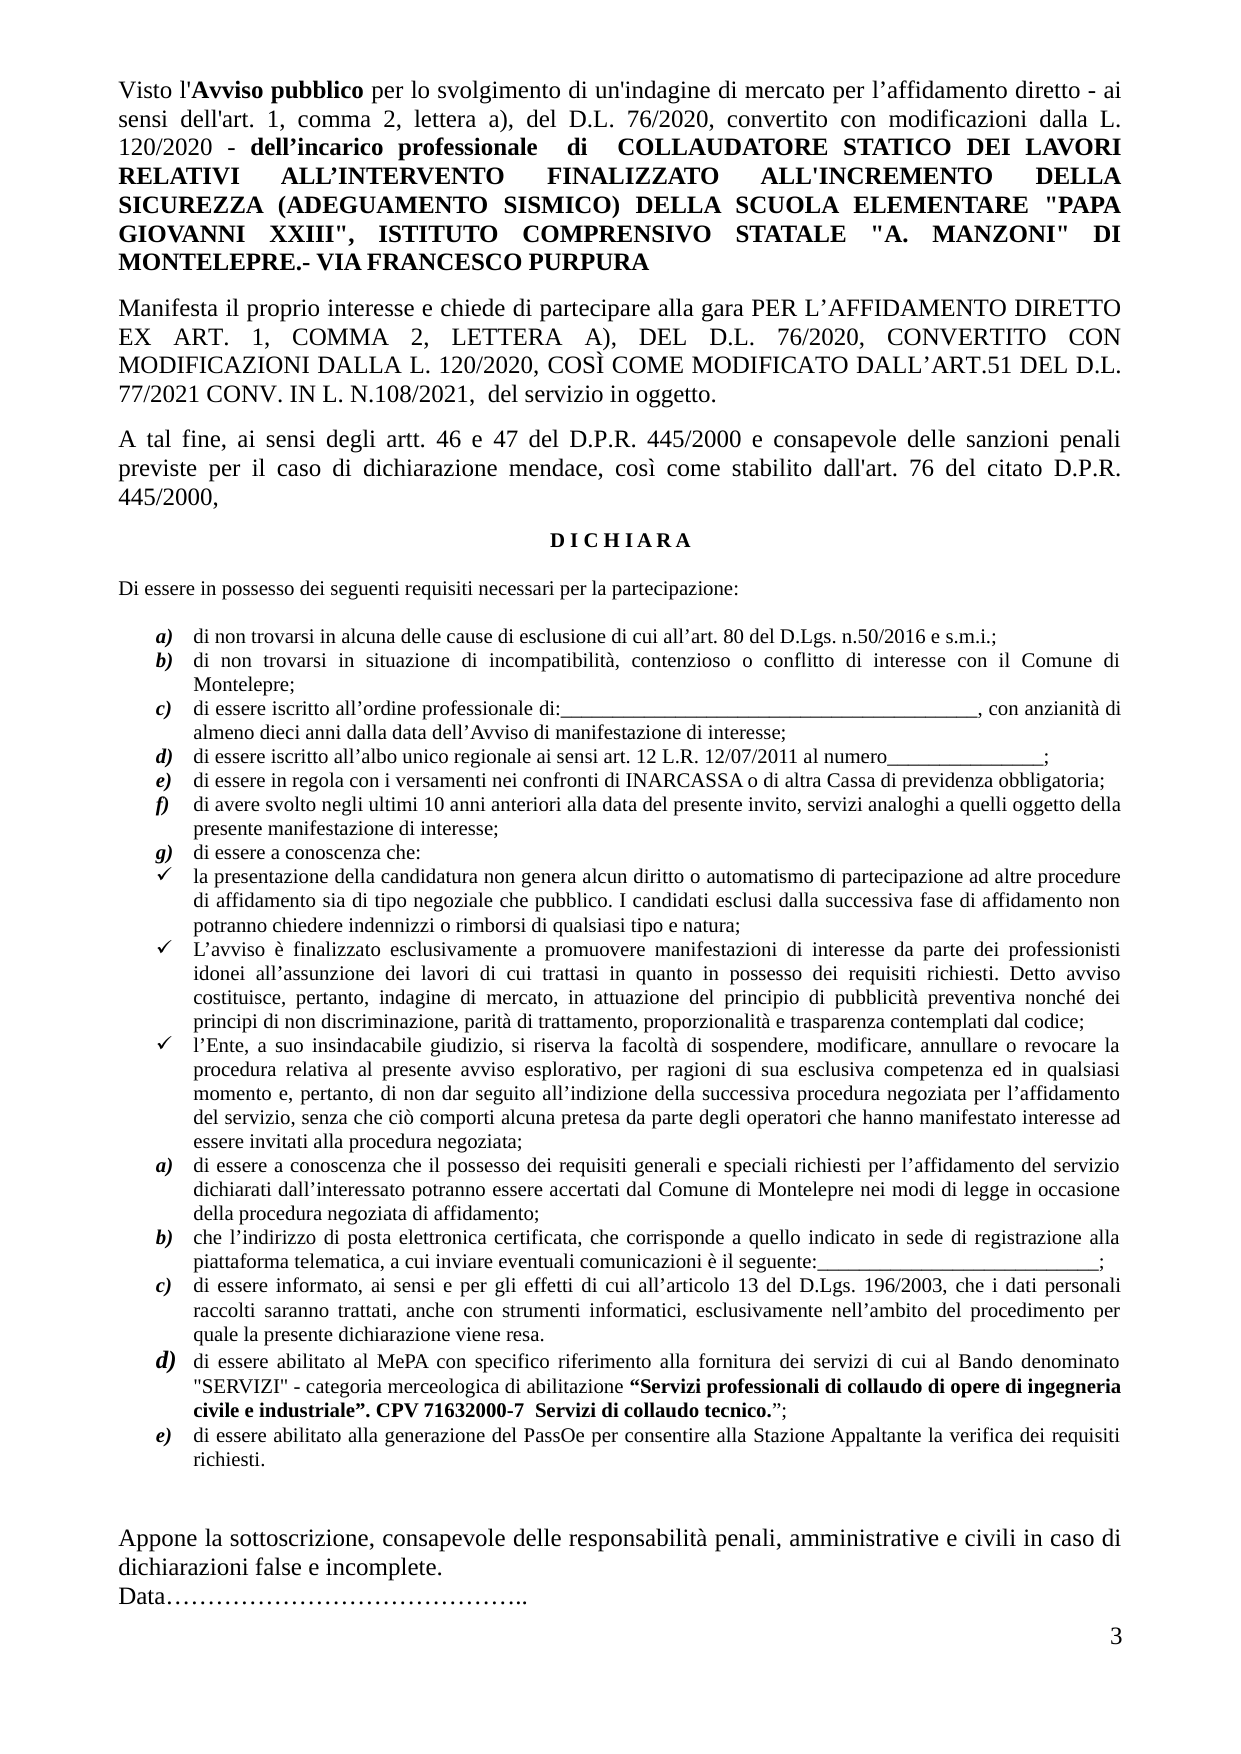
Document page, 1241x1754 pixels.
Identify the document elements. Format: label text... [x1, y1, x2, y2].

list di essere in regola con i versamenti nei confronti di INARCASSA o di altra Cassa di previdenza obbligatoria; [156, 768, 1122, 792]
list di essere iscritto all’albo unico regionale ai sensi art. 12 L.R. 12/07/2011 al numero_______________; [156, 744, 1122, 768]
text Manifesta il proprio interesse e chiede di partecipare alla gara PER L’AFFIDAMENTO DIRETTO EX ART. 1, COMMA 2, LETTERA A), DEL D.L. 76/2020, CONVERTITO CON MODIFICAZIONI DALLA L. 120/2020, così come modificato dall’art.51 del D.L. 77/2021 conv. in L. n.108/2021, del servizio in oggetto. [118, 293, 1122, 408]
text Di essere in possesso dei seguenti requisiti necessari per la partecipazione: [118, 576, 1122, 600]
text D I C H I A R A [118, 527, 1122, 552]
list di non trovarsi in situazione di incompatibilità, contenzioso o conflitto di interesse con il Comune di Montelepre; [156, 648, 1122, 696]
list di essere informato, ai sensi e per gli effetti di cui all’articolo 13 del D.Lgs. 196/2003, che i dati personali raccolti saranno trattati, anche con strumenti informatici, esclusivamente nell’ambito del procedimento per quale la presente dichiarazione viene resa. [156, 1273, 1122, 1346]
text Appone la sottoscrizione, consapevole delle responsabilità penali, amministrative e civili in caso di dichiarazioni false e incomplete. [118, 1523, 1122, 1581]
list che l’indirizzo di posta elettronica certificata, che corrisponde a quello indicato in sede di registrazione alla piattaforma telematica, a cui inviare eventuali comunicazioni è il seguente:___________________________; [156, 1225, 1122, 1273]
text Visto l'Avviso pubblico per lo svolgimento di un'indagine di mercato per l’affidamento diretto - ai sensi dell'art. 1, comma 2, lettera a), del D.L. 76/2020, convertito con modificazioni dalla L. 120/2020 - dell’incarico professionale di COLLAUDATORE statico DEI Lavori relativi all’INTERVENTO FINALIZZATO ALL'INCREMENTO DELLA SICUREZZA (ADEGUAMENTO SISMICO) DELLA SCUOLA ELEMENTARE "PAPA GIOVANNI XXIII", ISTITUTO COMPRENSIVO STATALE "A. MANZONI" DI MONTELEPRE.- VIA FRANCESCO PURPURA [118, 75, 1122, 276]
list di essere a conoscenza che: [156, 840, 1122, 864]
list di essere abilitato al MePA con specifico riferimento alla fornitura dei servizi di cui al Bando denominato "SERVIZI" - categoria merceologica di abilitazione “Servizi professionali di collaudo di opere di ingegneria civile e industriale”. CPV 71632000-7 Servizi di collaudo tecnico.”; [156, 1346, 1122, 1422]
list di essere a conoscenza che il possesso dei requisiti generali e speciali richiesti per l’affidamento del servizio dichiarati dall’interessato potranno essere accertati dal Comune di Montelepre nei modi di legge in occasione della procedura negoziata di affidamento; [156, 1153, 1122, 1225]
list di avere svolto negli ultimi 10 anni anteriori alla data del presente invito, servizi analoghi a quelli oggetto della presente manifestazione di interesse; [156, 792, 1122, 840]
text Data…………………………………….. [118, 1581, 1122, 1610]
list di essere iscritto all’ordine professionale di:________________________________________, con anzianità di almeno dieci anni dalla data dell’Avviso di manifestazione di interesse; [156, 696, 1122, 744]
text A tal fine, ai sensi degli artt. 46 e 47 del D.P.R. 445/2000 e consapevole delle sanzioni penali previste per il caso di dichiarazione mendace, così come stabilito dall'art. 76 del citato D.P.R. 445/2000, [118, 424, 1122, 511]
list di non trovarsi in alcuna delle cause di esclusione di cui all’art. 80 del D.Lgs. n.50/2016 e s.m.i.; [156, 624, 1122, 648]
list di essere abilitato alla generazione del PassOe per consentire alla Stazione Appaltante la verifica dei requisiti richiesti. [156, 1422, 1122, 1471]
list l’Ente, a suo insindacabile giudizio, si riserva la facoltà di sospendere, modificare, annullare o revocare la procedura relativa al presente avviso esplorativo, per ragioni di sua esclusiva competenza ed in qualsiasi momento e, pertanto, di non dar seguito all’indizione della successiva procedura negoziata per l’affidamento del servizio, senza che ciò comporti alcuna pretesa da parte degli operatori che hanno manifestato interesse ad essere invitati alla procedura negoziata; [156, 1033, 1122, 1153]
list la presentazione della candidatura non genera alcun diritto o automatismo di partecipazione ad altre procedure di affidamento sia di tipo negoziale che pubblico. I candidati esclusi dalla successiva fase di affidamento non potranno chiedere indennizzi o rimborsi di qualsiasi tipo e natura; [156, 864, 1122, 937]
list L’avviso è finalizzato esclusivamente a promuovere manifestazioni di interesse da parte dei professionisti idonei all’assunzione dei lavori di cui trattasi in quanto in possesso dei requisiti richiesti. Detto avviso costituisce, pertanto, indagine di mercato, in attuazione del principio di pubblicità preventiva nonché dei principi di non discriminazione, parità di trattamento, proporzionalità e trasparenza contemplati dal codice; [156, 937, 1122, 1033]
